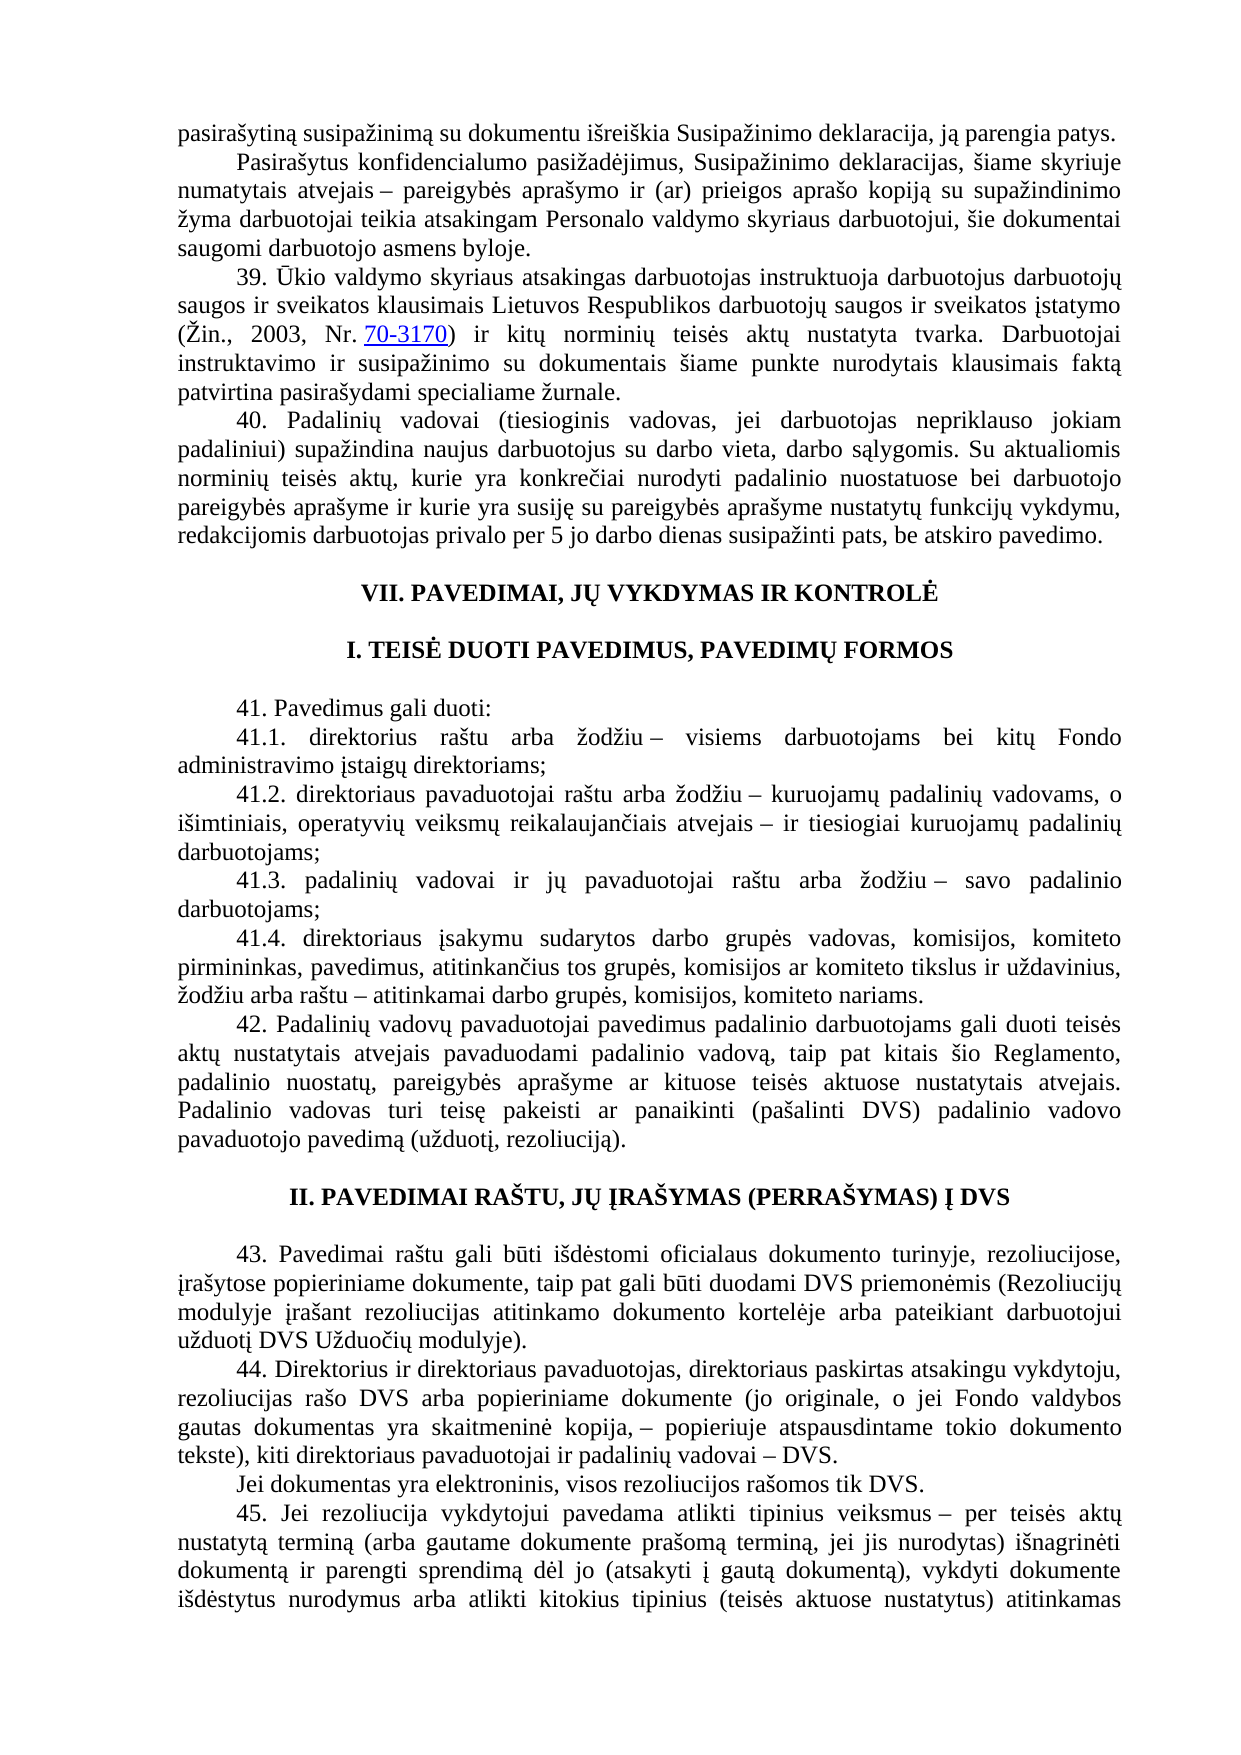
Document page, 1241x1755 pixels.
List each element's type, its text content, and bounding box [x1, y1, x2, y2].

text i. teisė duoti pavedimus, pavedimų formos [177, 636, 1122, 664]
text 43. Pavedimai raštu gali būti išdėstomi oficialaus dokumento turinyje, rezoliucijose, įrašytose popieriniame dokumente, taip pat gali būti duodami DVS priemonėmis (Rezoliucijų modulyje įrašant rezoliucijas atitinkamo dokumento kortelėje arba pateikiant darbuotojui užduotį DVS Užduočių modulyje). [177, 1239, 1122, 1354]
text 42. Padalinių vadovų pavaduotojai pavedimus padalinio darbuotojams gali duoti teisės aktų nustatytais atvejais pavaduodami padalinio vadovą, taip pat kitais šio Reglamento, padalinio nuostatų, pareigybės aprašyme ar kituose teisės aktuose nustatytais atvejais. Padalinio vadovas turi teisę pakeisti ar panaikinti (pašalinti DVS) padalinio vadovo pavaduotojo pavedimą (užduotį, rezoliuciją). [177, 1009, 1122, 1153]
text 41. Pavedimus gali duoti: [177, 693, 1122, 722]
text Ii. Pavedimai raštu, jų įrašymas (perrašymas) į DVS [177, 1182, 1122, 1211]
text 41.3. padalinių vadovai ir jų pavaduotojai raštu arba žodžiu – savo padalinio darbuotojams; [177, 866, 1122, 923]
text 44. Direktorius ir direktoriaus pavaduotojas, direktoriaus paskirtas atsakingu vykdytoju, rezoliucijas rašo DVS arba popieriniame dokumente (jo originale, o jei Fondo valdybos gautas dokumentas yra skaitmeninė kopija, – popieriuje atspausdintame tokio dokumento tekste), kiti direktoriaus pavaduotojai ir padalinių vadovai – DVS. [177, 1354, 1122, 1469]
text 41.1. direktorius raštu arba žodžiu – visiems darbuotojams bei kitų Fondo administravimo įstaigų direktoriams; [177, 722, 1122, 779]
text 41.4. direktoriaus įsakymu sudarytos darbo grupės vadovas, komisijos, komiteto pirmininkas, pavedimus, atitinkančius tos grupės, komisijos ar komiteto tikslus ir uždavinius, žodžiu arba raštu – atitinkamai darbo grupės, komisijos, komiteto nariams. [177, 923, 1122, 1009]
text Jei dokumentas yra elektroninis, visos rezoliucijos rašomos tik DVS. [177, 1469, 1122, 1498]
text 39. Ūkio valdymo skyriaus atsakingas darbuotojas instruktuoja darbuotojus darbuotojų saugos ir sveikatos klausimais Lietuvos Respublikos darbuotojų saugos ir sveikatos įstatymo (Žin., 2003, Nr. 70-3170) ir kitų norminių teisės aktų nustatyta tvarka. Darbuotojai instruktavimo ir susipažinimo su dokumentais šiame punkte nurodytais klausimais faktą patvirtina pasirašydami specialiame žurnale. [177, 262, 1122, 406]
text 41.2. direktoriaus pavaduotojai raštu arba žodžiu – kuruojamų padalinių vadovams, o išimtiniais, operatyvių veiksmų reikalaujančiais atvejais – ir tiesiogiai kuruojamų padalinių darbuotojams; [177, 779, 1122, 866]
text pasirašytiną susipažinimą su dokumentu išreiškia Susipažinimo deklaracija, ją parengia patys. [177, 118, 1122, 147]
text 40. Padalinių vadovai (tiesioginis vadovas, jei darbuotojas nepriklauso jokiam padaliniui) supažindina naujus darbuotojus su darbo vieta, darbo sąlygomis. Su aktualiomis norminių teisės aktų, kurie yra konkrečiai nurodyti padalinio nuostatuose bei darbuotojo pareigybės aprašyme ir kurie yra susiję su pareigybės aprašyme nustatytų funkcijų vykdymu, redakcijomis darbuotojas privalo per 5 jo darbo dienas susipažinti pats, be atskiro pavedimo. [177, 406, 1122, 549]
text VII. PAVEDIMAI, JŲ VYKDYMAS ir kontrolė [177, 578, 1122, 607]
text Pasirašytus konfidencialumo pasižadėjimus, Susipažinimo deklaracijas, šiame skyriuje numatytais atvejais – pareigybės aprašymo ir (ar) prieigos aprašo kopiją su supažindinimo žyma darbuotojai teikia atsakingam Personalo valdymo skyriaus darbuotojui, šie dokumentai saugomi darbuotojo asmens byloje. [177, 147, 1122, 262]
text 45. Jei rezoliucija vykdytojui pavedama atlikti tipinius veiksmus – per teisės aktų nustatytą terminą (arba gautame dokumente prašomą terminą, jei jis nurodytas) išnagrinėti dokumentą ir parengti sprendimą dėl jo (atsakyti į gautą dokumentą), vykdyti dokumente išdėstytus nurodymus arba atlikti kitokius tipinius (teisės aktuose nustatytus) atitinkamas [177, 1498, 1122, 1613]
